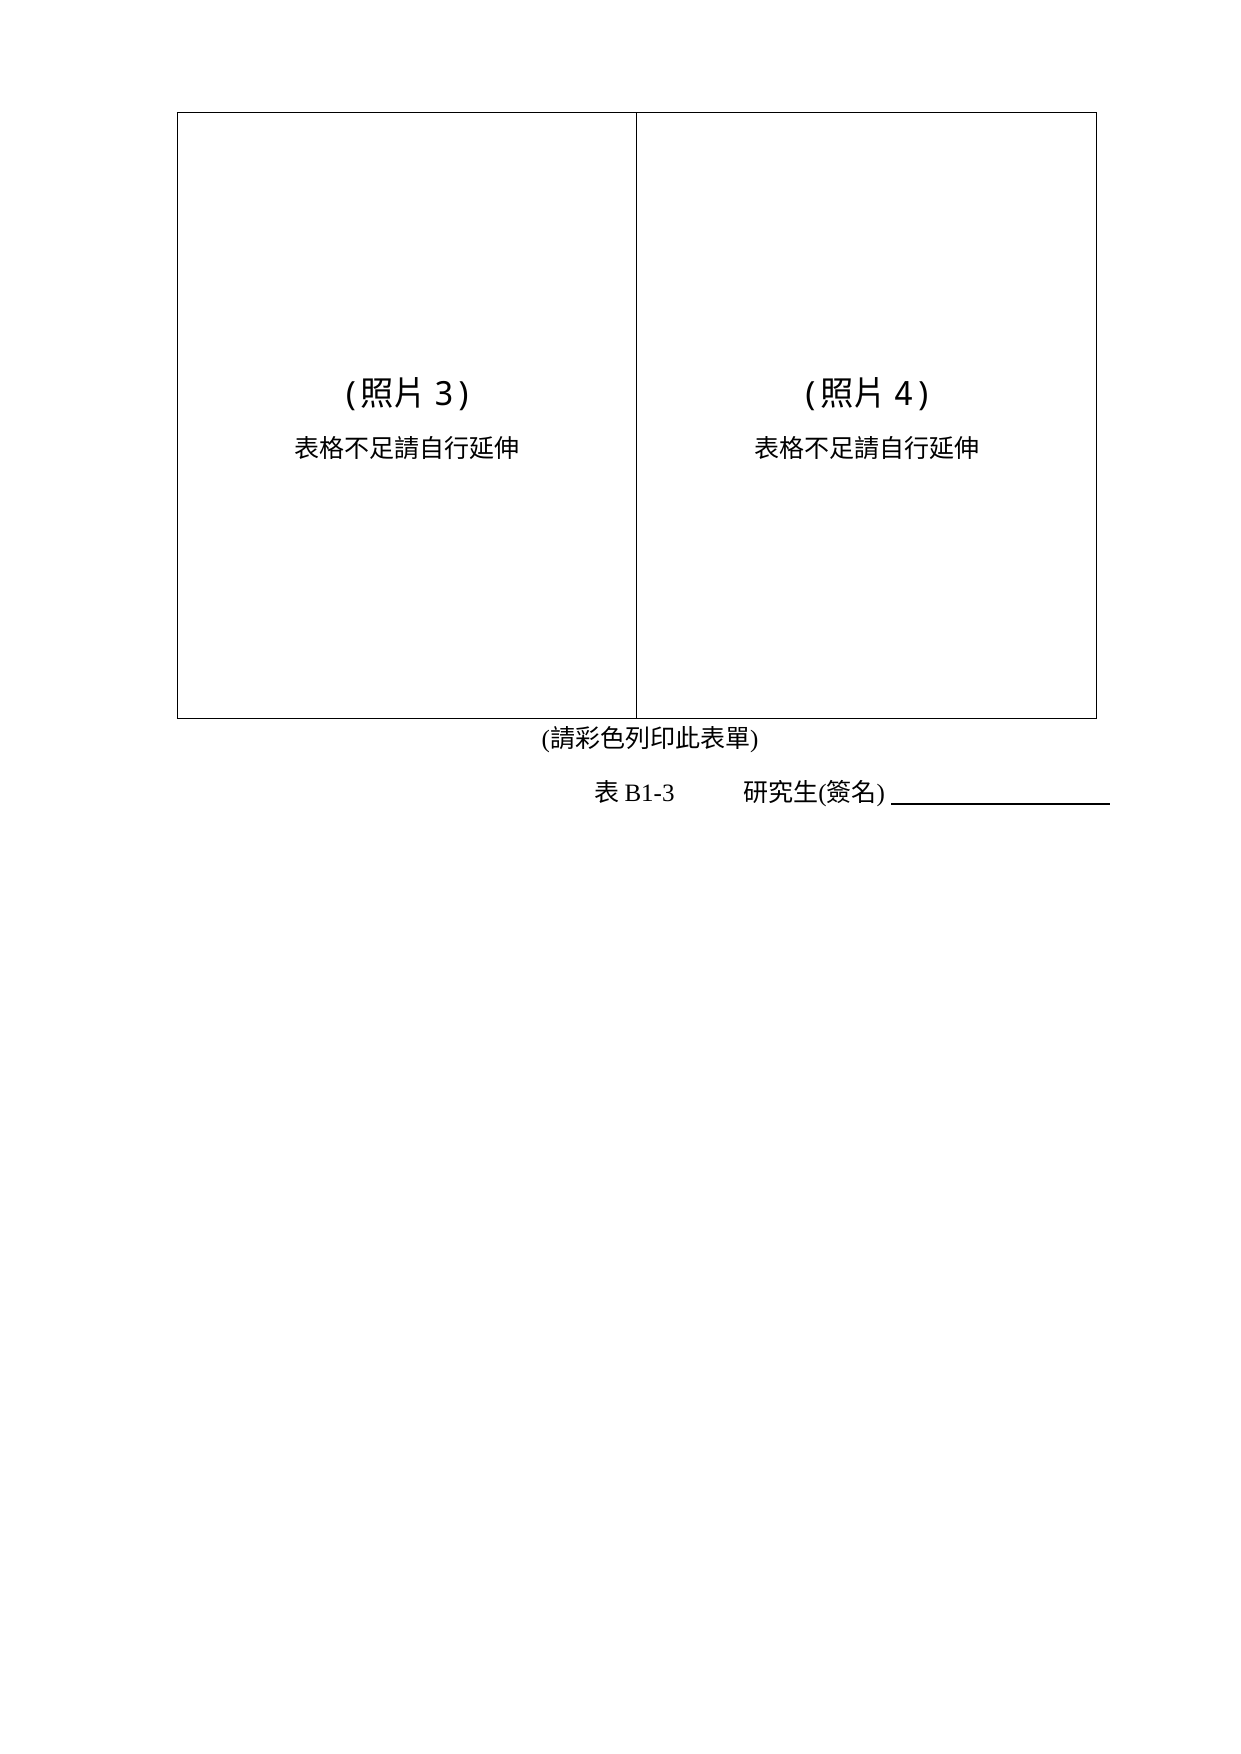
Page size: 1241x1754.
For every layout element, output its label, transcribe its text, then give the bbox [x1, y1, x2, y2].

table_cell (照片3) 表格不足請自行延伸 [178, 113, 636, 717]
text 表B1-3 研究生(簽名) 0 [177, 773, 1122, 809]
text (請彩色列印此表單) [177, 718, 1122, 755]
table_cell (照片4) 表格不足請自行延伸 [637, 113, 1096, 717]
